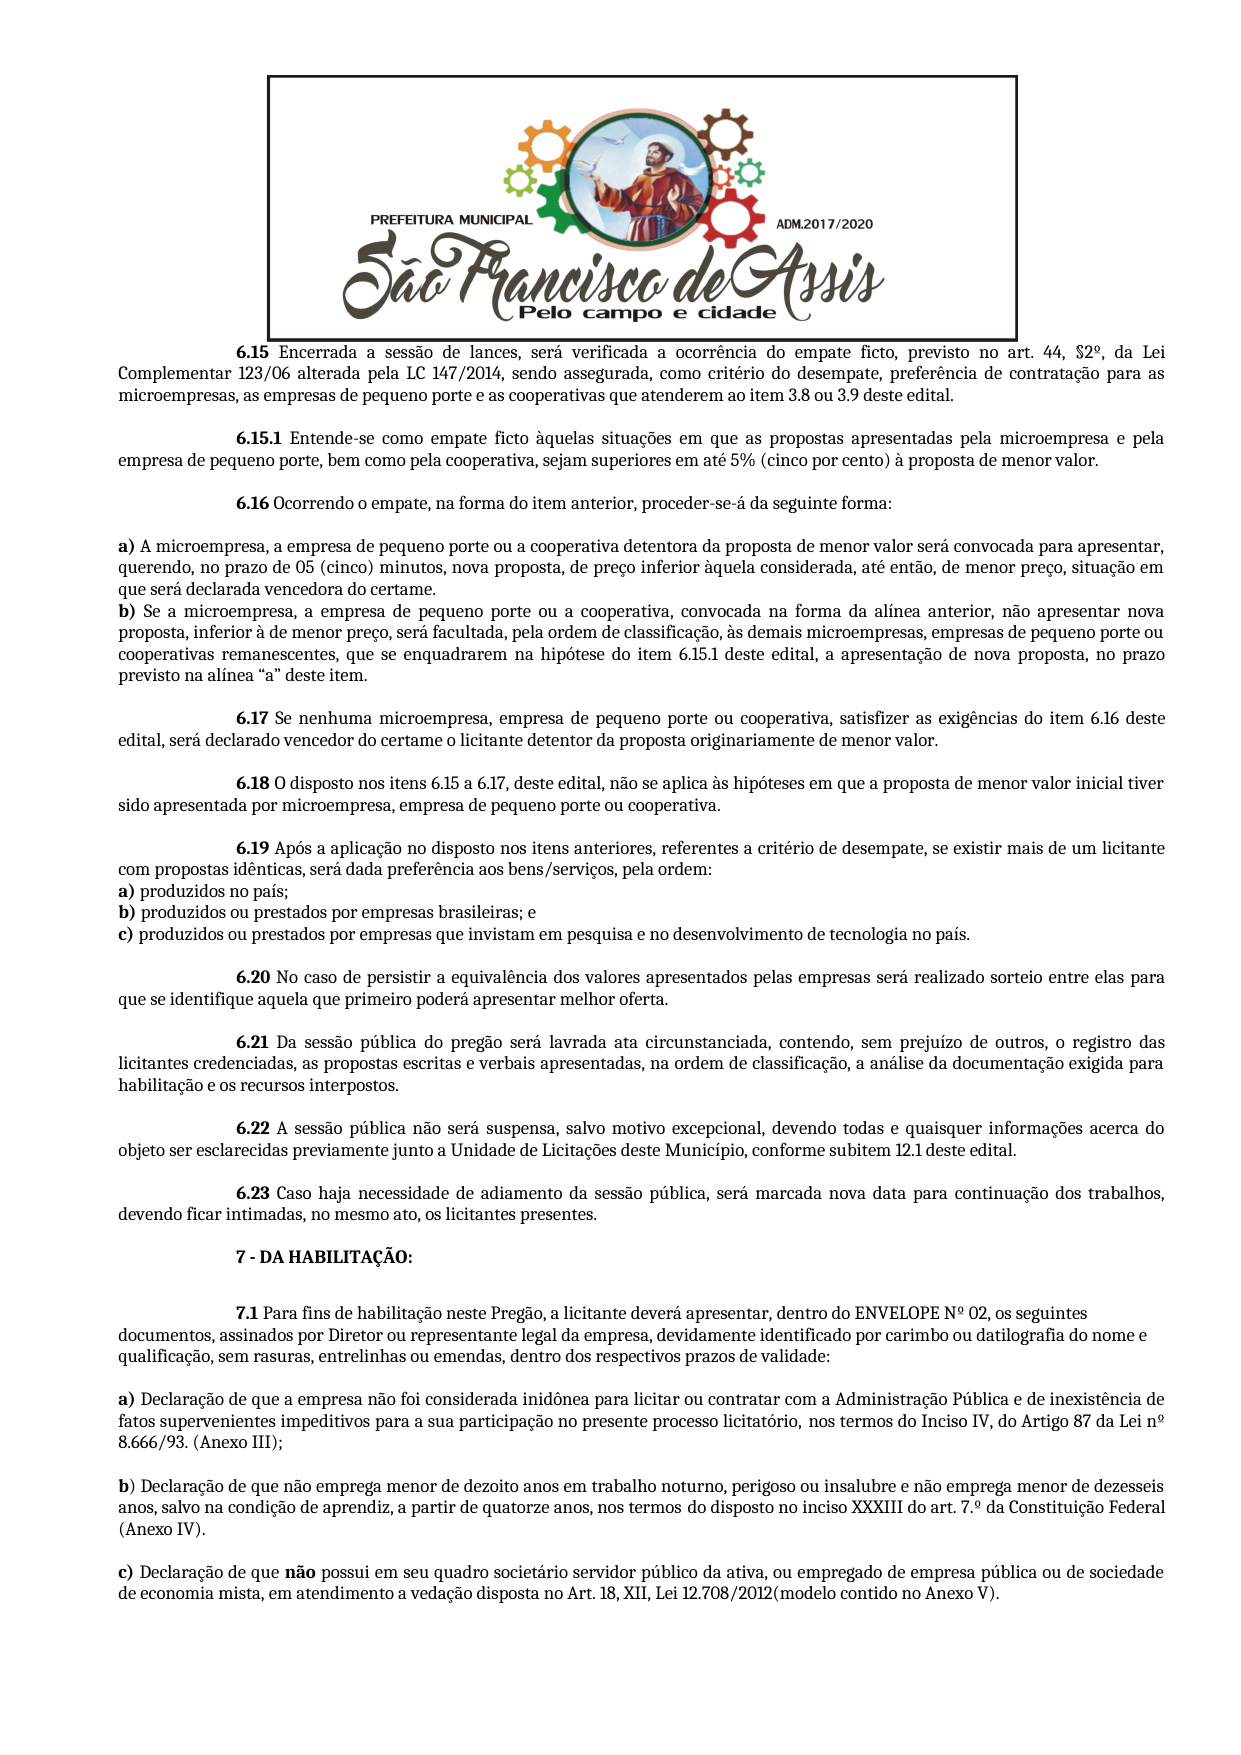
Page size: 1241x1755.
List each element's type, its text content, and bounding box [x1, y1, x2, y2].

text a) A microempresa, a empresa de pequeno porte ou a cooperativa detentora da proposta de menor valor será convocada para apresentar, querendo, no prazo de 05 (cinco) minutos, nova proposta, de preço inferior àquela considerada, até então, de menor preço, situação em que será declarada vencedora do certame. [118, 535, 1167, 600]
text a) produzidos no país; [118, 880, 1167, 902]
text 7 - DA HABILITAÇÃO: [118, 1247, 1167, 1268]
text c) produzidos ou prestados por empresas que invistam em pesquisa e no desenvolvimento de tecnologia no país. [118, 923, 1167, 945]
text 6.20 No caso de persistir a equivalência dos valores apresentados pelas empresas será realizado sorteio entre elas para que se identifique aquela que primeiro poderá apresentar melhor oferta. [118, 967, 1167, 1010]
text 6.18 O disposto nos itens 6.15 a 6.17, deste edital, não se aplica às hipóteses em que a proposta de menor valor inicial tiver sido apresentada por microempresa, empresa de pequeno porte ou cooperativa. [118, 773, 1167, 816]
text 6.23 Caso haja necessidade de adiamento da sessão pública, será marcada nova data para continuação dos trabalhos, devendo ficar intimadas, no mesmo ato, os licitantes presentes. [118, 1182, 1167, 1225]
text b) Declaração de que não emprega menor de dezoito anos em trabalho noturno, perigoso ou insalubre e não emprega menor de dezesseis anos, salvo na condição de aprendiz, a partir de quatorze anos, nos termos do disposto no inciso XXXIII do art. 7.º da Constituição Federal (Anexo IV). [118, 1475, 1167, 1540]
text a) Declaração de que a empresa não foi considerada inidônea para licitar ou contratar com a Administração Pública e de inexistência de fatos supervenientes impeditivos para a sua participação no presente processo licitatório, nos termos do Inciso IV, do Artigo 87 da Lei nº 8.666/93. (Anexo III); [118, 1389, 1167, 1453]
text c) Declaração de que não possui em seu quadro societário servidor público da ativa, ou empregado de empresa pública ou de sociedade de economia mista, em atendimento a vedação disposta no Art. 18, XII, Lei 12.708/2012(modelo contido no Anexo V). [118, 1561, 1167, 1604]
text 6.15.1 Entende-se como empate ficto àquelas situações em que as propostas apresentadas pela microempresa e pela empresa de pequeno porte, bem como pela cooperativa, sejam superiores em até 5% (cinco por cento) à proposta de menor valor. [118, 428, 1167, 471]
text 6.22 A sessão pública não será suspensa, salvo motivo excepcional, devendo todas e quaisquer informações acerca do objeto ser esclarecidas previamente junto a Unidade de Licitações deste Município, conforme subitem 12.1 deste edital. [118, 1118, 1167, 1161]
text b) produzidos ou prestados por empresas brasileiras; e [118, 902, 1167, 923]
text 6.21 Da sessão pública do pregão será lavrada ata circunstanciada, contendo, sem prejuízo de outros, o registro das licitantes credenciadas, as propostas escritas e verbais apresentadas, na ordem de classificação, a análise da documentação exigida para habilitação e os recursos interpostos. [118, 1031, 1167, 1096]
text 6.19 Após a aplicação no disposto nos itens anteriores, referentes a critério de desempate, se existir mais de um licitante com propostas idênticas, será dada preferência aos bens/serviços, pela ordem: [118, 837, 1167, 880]
text b) Se a microempresa, a empresa de pequeno porte ou a cooperativa, convocada na forma da alínea anterior, não apresentar nova proposta, inferior à de menor preço, será facultada, pela ordem de classificação, às demais microempresas, empresas de pequeno porte ou cooperativas remanescentes, que se enquadrarem na hipótese do item 6.15.1 deste edital, a apresentação de nova proposta, no prazo previsto na alínea “a” deste item. [118, 600, 1167, 686]
text 6.16 Ocorrendo o empate, na forma do item anterior, proceder-se-á da seguinte forma: [118, 492, 1167, 514]
list 7.1 Para fins de habilitação neste Pregão, a licitante deverá apresentar, dentro do ENVELOPE Nº 02, os seguintes documentos, assinados por Diretor ou representante legal da empresa, devidamente identificado por carimbo ou datilografia do nome e qualificação, sem rasuras, entrelinhas ou emendas, dentro dos respectivos prazos de validade: [118, 1303, 1167, 1367]
text 6.17 Se nenhuma microempresa, empresa de pequeno porte ou cooperativa, satisfizer as exigências do item 6.16 deste edital, será declarado vencedor do certame o licitante detentor da proposta originariamente de menor valor. [118, 708, 1167, 751]
text 6.15 Encerrada a sessão de lances, será verificada a ocorrência do empate ficto, previsto no art. 44, §2º, da Lei Complementar 123/06 alterada pela LC 147/2014, sendo assegurada, como critério do desempate, preferência de contratação para as microempresas, as empresas de pequeno porte e as cooperativas que atenderem ao item 3.8 ou 3.9 deste edital. [118, 341, 1167, 406]
